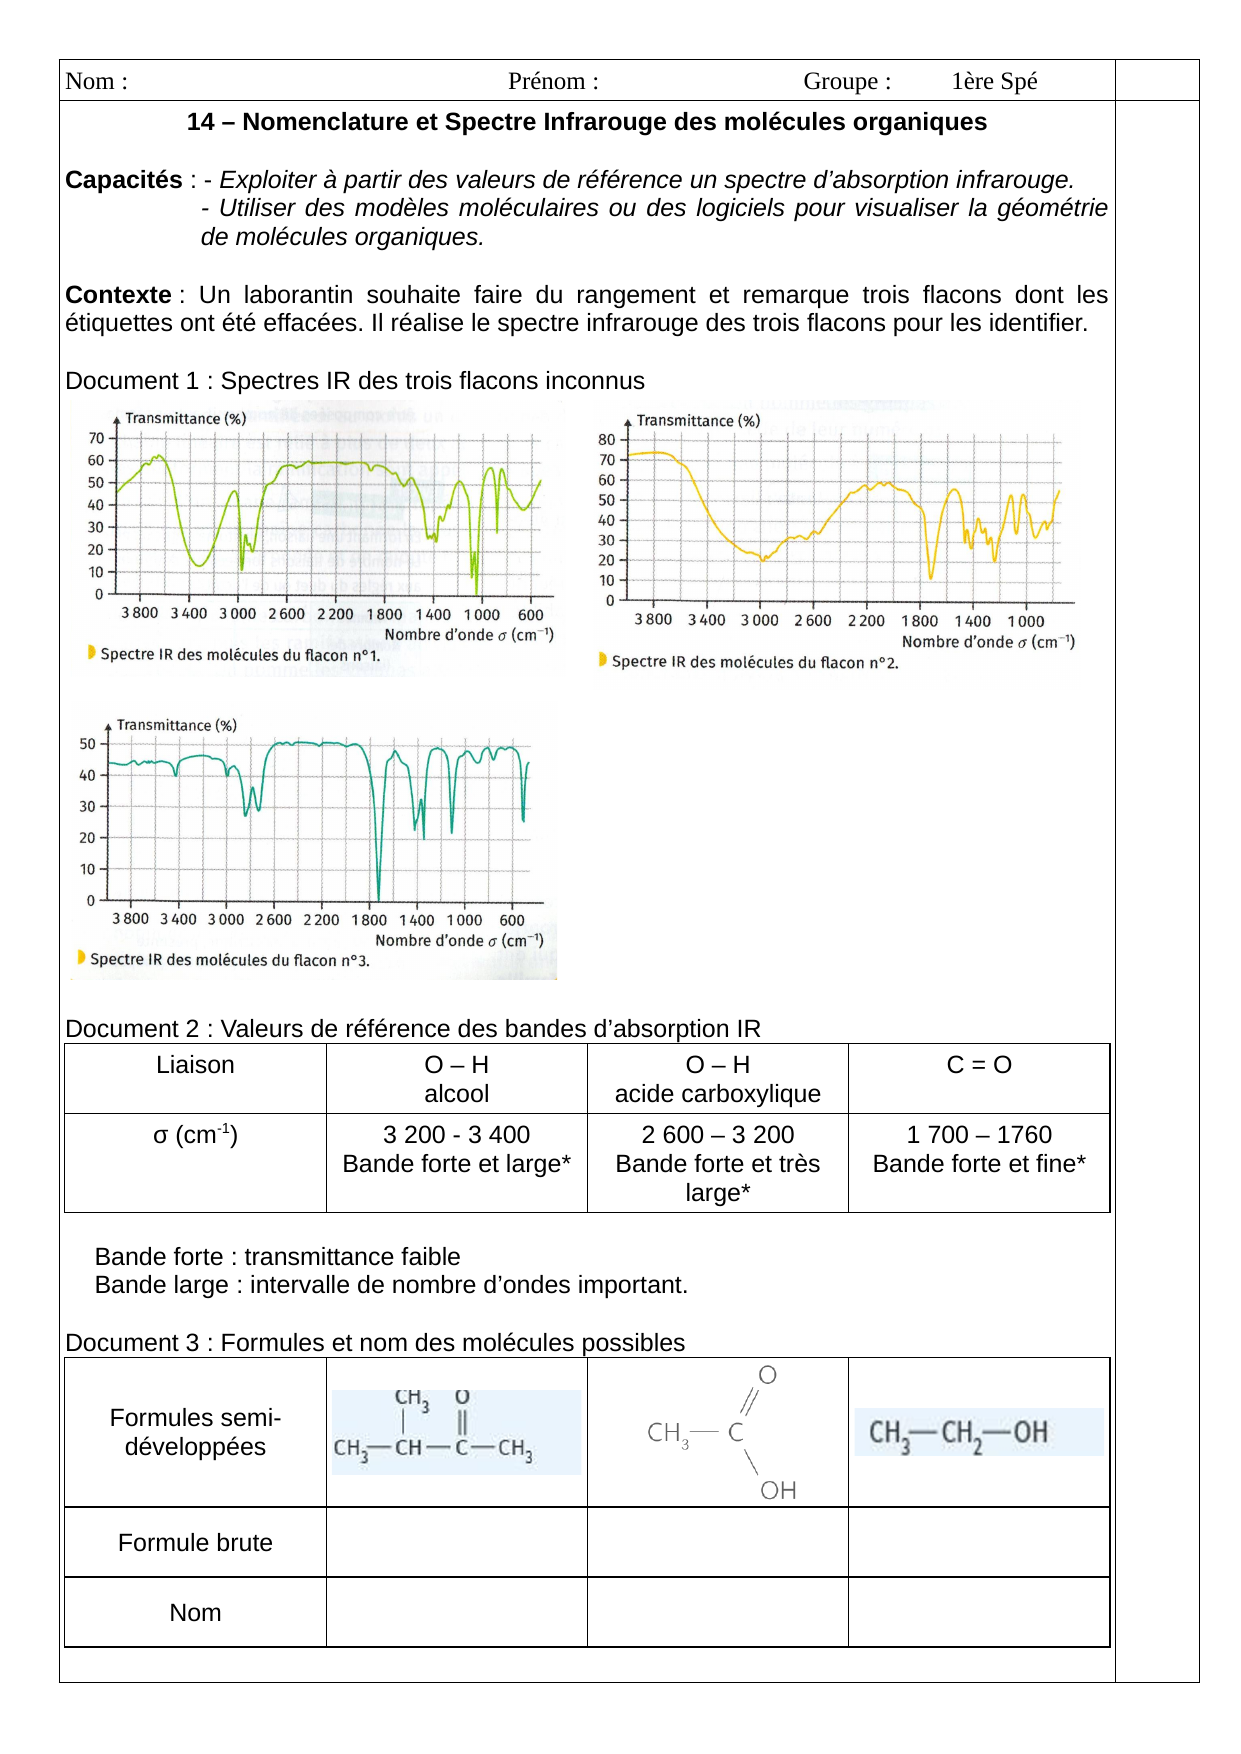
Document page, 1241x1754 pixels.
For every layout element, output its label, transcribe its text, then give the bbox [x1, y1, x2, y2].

table_cell [849, 1578, 1109, 1646]
table_header C = O [849, 1044, 1109, 1113]
table_cell 14 – Nomenclature et Spectre Infrarouge des molécules organiques Capacités : - Exploiter à partir des valeurs de référence un spectre d’absorption infrarouge. - Utiliser des modèles moléculaires ou des logiciels pour visualiser la géométrie de molécules organiques. Contexte : Un laborantin souhaite faire du rangement et remarque trois flacons dont les étiquettes ont été effacées. Il réalise le spectre infrarouge des trois flacons pour les identifier. Document 1 : Spectres IR des trois flacons inconnus Document 2 : Valeurs de référence des bandes d’absorption IR Bande forte : transmittance faible Bande large : intervalle de nombre d’ondes important. Document 3 : Formules et nom des molécules possibles [60, 101, 1115, 1682]
table_header O – H alcool [327, 1044, 587, 1113]
picture [70, 400, 566, 677]
table_header [1116, 60, 1199, 100]
table_header [65, 395, 587, 695]
table_cell Nom [65, 1578, 326, 1646]
table_cell 3 200 - 3 400 Bande forte et large* [327, 1114, 587, 1212]
picture [633, 1363, 803, 1501]
table_cell 1 700 – 1760 Bande forte et fine* [849, 1114, 1109, 1212]
table_cell σ (cm-1) [65, 1114, 326, 1212]
picture [1001, 1408, 1105, 1448]
table_header [327, 1358, 587, 1506]
table_cell [327, 1578, 587, 1646]
table_cell [588, 1578, 848, 1646]
table_header [588, 1358, 848, 1506]
table_cell [849, 1508, 1109, 1576]
table_cell [587, 695, 1110, 986]
table_header Liaison [65, 1044, 326, 1113]
table_cell 2 600 – 3 200 Bande forte et très large* [588, 1114, 848, 1212]
picture [478, 1407, 582, 1475]
picture [70, 701, 558, 980]
table_cell [327, 1508, 587, 1576]
table_cell [65, 695, 587, 986]
table_cell [588, 1508, 848, 1576]
table_header Formules semi-développées [65, 1358, 326, 1506]
table_header O – H acide carboxylique [588, 1044, 848, 1113]
table_header [587, 395, 1110, 695]
table_cell Formule brute [65, 1508, 326, 1576]
table_header Nom : Prénom : Groupe : 1ère Spé [60, 60, 1115, 100]
table_cell [1116, 101, 1199, 1682]
table_header [849, 1358, 1109, 1506]
picture [593, 400, 1081, 690]
